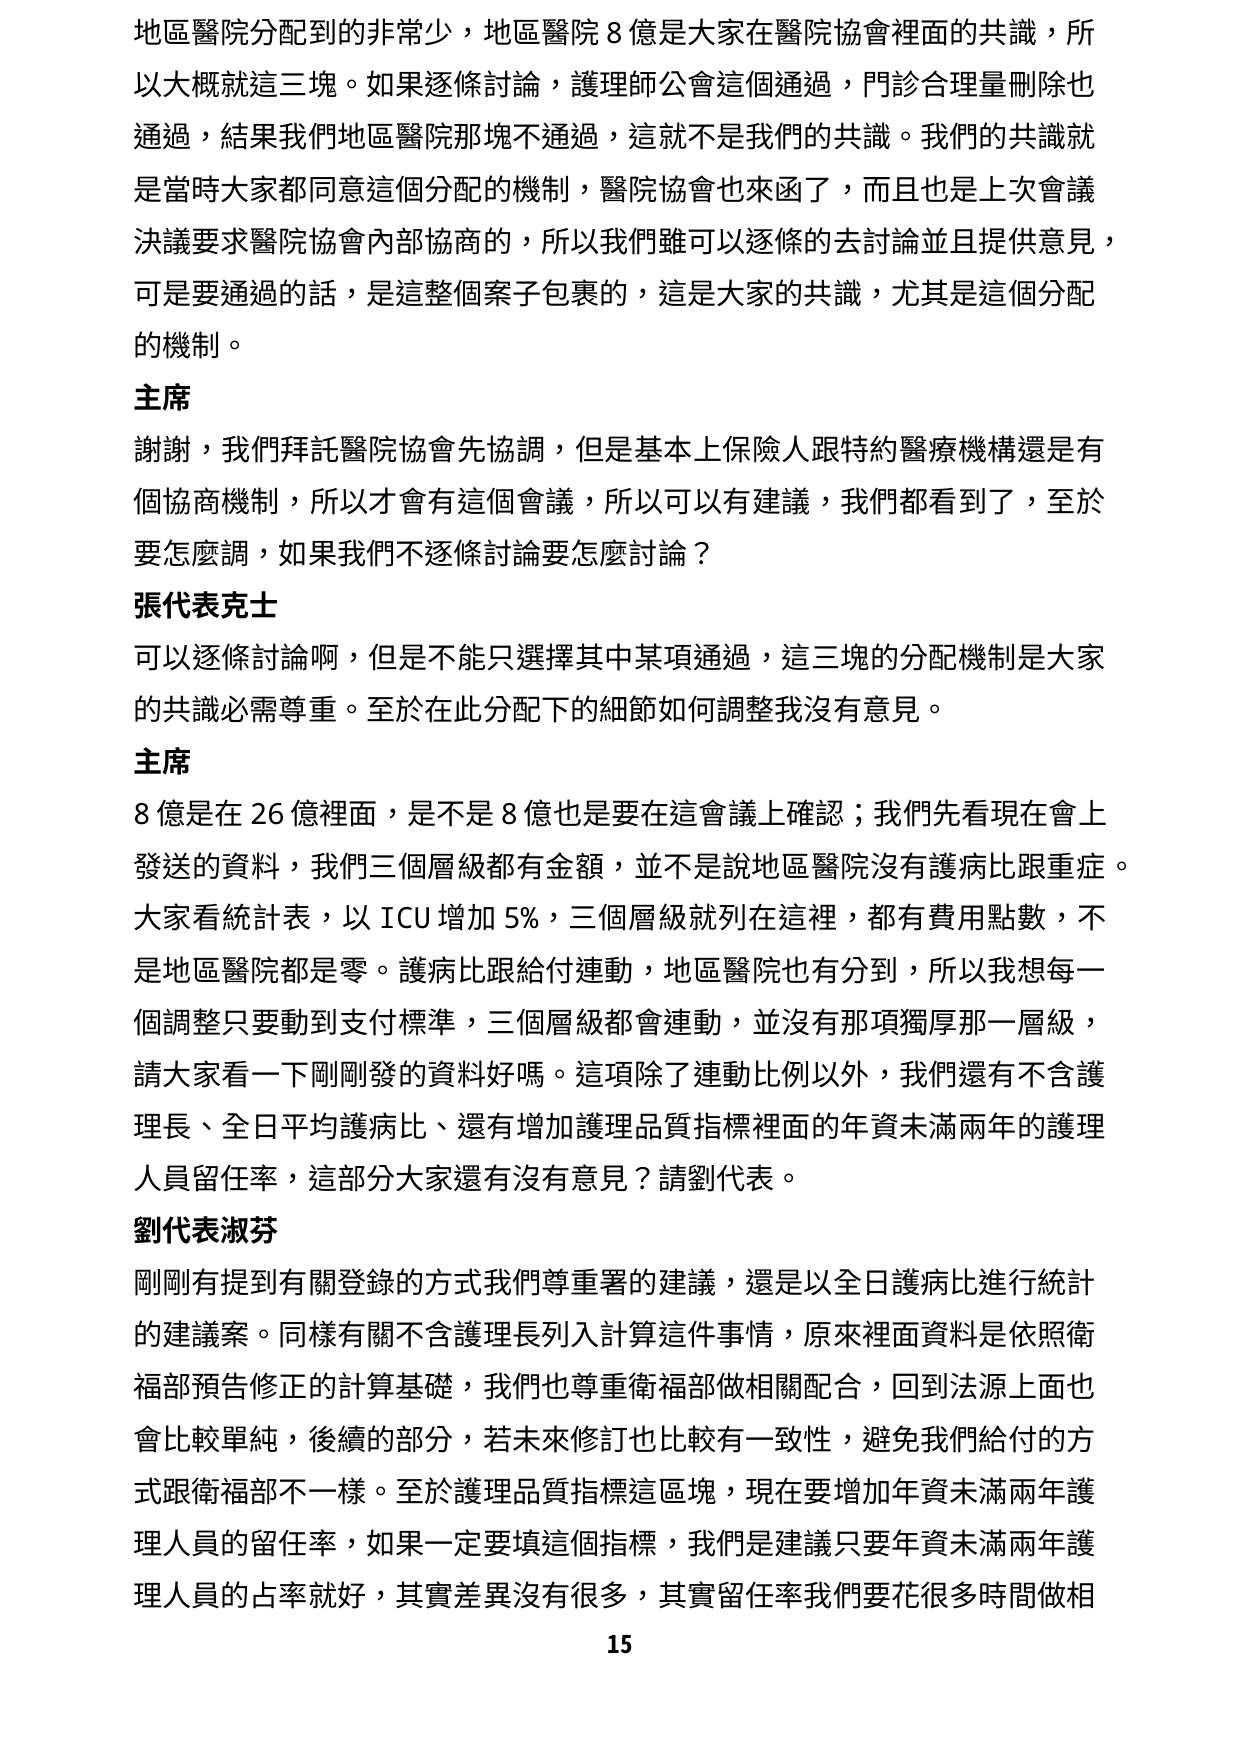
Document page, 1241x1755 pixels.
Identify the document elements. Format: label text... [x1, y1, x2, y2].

text 主席 [133, 729, 1107, 781]
text 主席 [133, 364, 1107, 417]
text 劉代表淑芬 [133, 1198, 1107, 1250]
text 張代表克士 [133, 573, 1107, 625]
text 謝謝，我們拜託醫院協會先協調，但是基本上保險人跟特約醫療機構還是有個協商機制，所以才會有這個會議，所以可以有建議，我們都看到了，至於要怎麼調，如果我們不逐條討論要怎麼討論？ [133, 417, 1107, 573]
text 剛剛有提到有關登錄的方式我們尊重署的建議，還是以全日護病比進行統計的建議案。同樣有關不含護理長列入計算這件事情，原來裡面資料是依照衛福部預告修正的計算基礎，我們也尊重衛福部做相關配合，回到法源上面也會比較單純，後續的部分，若未來修訂也比較有一致性，避免我們給付的方式跟衛福部不一樣。至於護理品質指標這區塊，現在要增加年資未滿兩年護理人員的留任率，如果一定要填這個指標，我們是建議只要年資未滿兩年護理人員的占率就好，其實差異沒有很多，其實留任率我們要花很多時間做相 [133, 1250, 1107, 1614]
text 我呼應一下，當時6月27日的會議有決議，要請台灣醫院協會內部三層級及護理師公會全聯會協商，這裡面有三個主軸，一個是護理師公會大約10億，其實這大部分可能是重症護理等，地區醫院可能分配到的很有限；至於門診合理量其實是大型醫院也就是醫學中心跟區域醫院的調整，所以這兩塊地區醫院分配到的非常少，地區醫院8億是大家在醫院協會裡面的共識，所以大概就這三塊。如果逐條討論，護理師公會這個通過，門診合理量刪除也通過，結果我們地區醫院那塊不通過，這就不是我們的共識。我們的共識就是當時大家都同意這個分配的機制，醫院協會也來函了，而且也是上次會議決議要求醫院協會內部協商的，所以我們雖可以逐條的去討論並且提供意見，可是要通過的話，是這整個案子包裹的，這是大家的共識，尤其是這個分配的機制。 [133, 0, 1107, 364]
text 可以逐條討論啊，但是不能只選擇其中某項通過，這三塊的分配機制是大家的共識必需尊重。至於在此分配下的細節如何調整我沒有意見。 [133, 625, 1107, 729]
text 8億是在26億裡面，是不是8億也是要在這會議上確認；我們先看現在會上發送的資料，我們三個層級都有金額，並不是說地區醫院沒有護病比跟重症。大家看統計表，以ICU增加5%，三個層級就列在這裡，都有費用點數，不是地區醫院都是零。護病比跟給付連動，地區醫院也有分到，所以我想每一個調整只要動到支付標準，三個層級都會連動，並沒有那項獨厚那一層級，請大家看一下剛剛發的資料好嗎。這項除了連動比例以外，我們還有不含護理長、全日平均護病比、還有增加護理品質指標裡面的年資未滿兩年的護理人員留任率，這部分大家還有沒有意見？請劉代表。 [133, 781, 1107, 1198]
